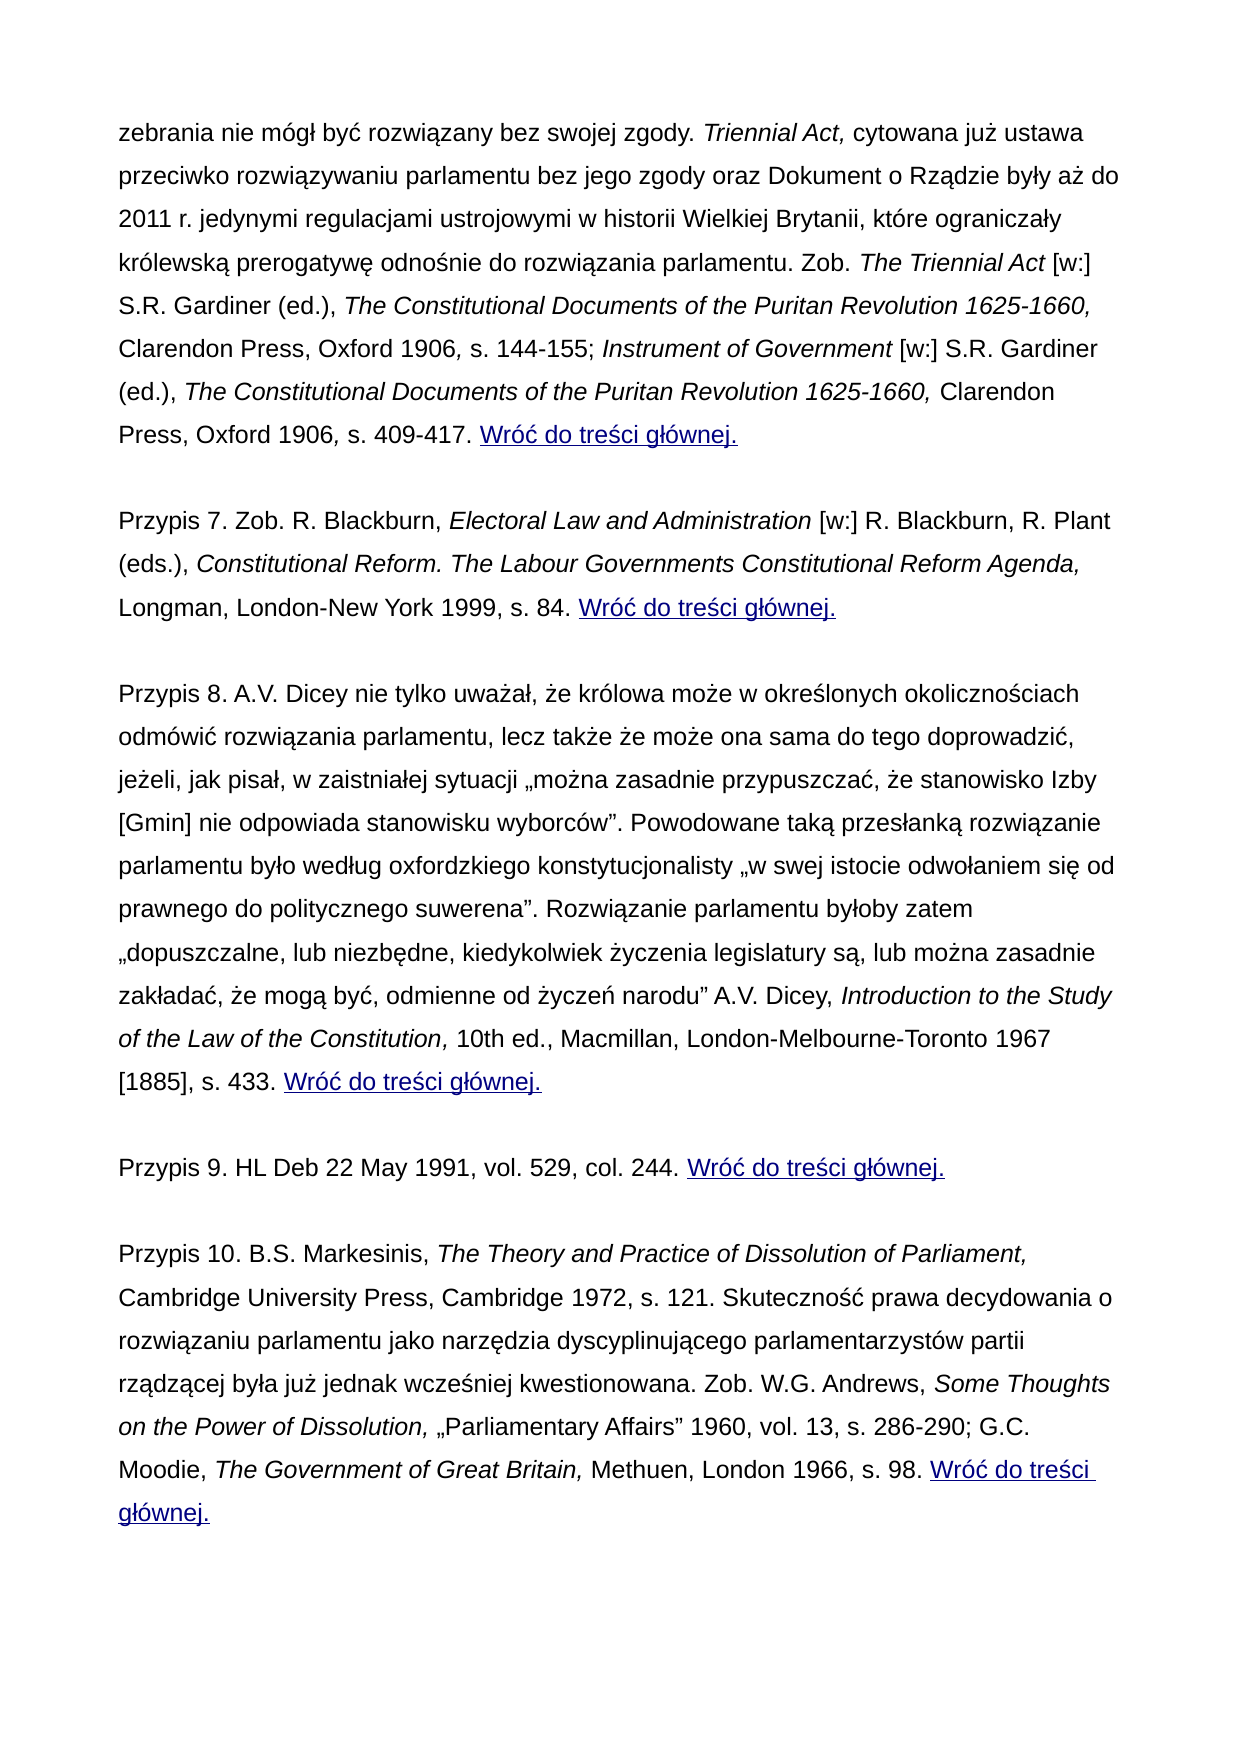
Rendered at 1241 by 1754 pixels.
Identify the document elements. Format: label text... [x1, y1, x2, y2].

text Przypis 7. Zob. R. Blackburn, Electoral Law and Administration [w:] R. Blackburn, R. Plant (eds.), Constitutional Reform. The Labour Governments Constitutional Reform Agenda, Longman, London-New York 1999, s. 84. Wróć do treści głównej. [118, 506, 1122, 621]
text Przypis 9. HL Deb 22 May 1991, vol. 529, col. 244. Wróć do treści głównej. [118, 1153, 1122, 1182]
text Przypis 10. B.S. Markesinis, The Theory and Practice of Dissolution of Parliament, Cambridge University Press, Cambridge 1972, s. 121. Skuteczność prawa decydowania o rozwiązaniu parlamentu jako narzędzia dyscyplinującego parlamentarzystów partii rządzącej była już jednak wcześniej kwestionowana. Zob. W.G. Andrews, Some Thoughts on the Power of Dissolution, „Parliamentary Affairs” 1960, vol. 13, s. 286-290; G.C. Moodie, The Government of Great Britain, Methuen, London 1966, s. 98. Wróć do treści głównej. [118, 1239, 1122, 1527]
text Przypis 8. A.V. Dicey nie tylko uważał, że królowa może w określonych okolicznościach odmówić rozwiązania parlamentu, lecz także że może ona sama do tego doprowadzić, jeżeli, jak pisał, w zaistniałej sytuacji „można zasadnie przypuszczać, że stanowisko Izby [Gmin] nie odpowiada stanowisku wyborców”. Powodowane taką przesłanką rozwiązanie parlamentu było według oxfordzkiego konstytucjonalisty „w swej istocie odwołaniem się od prawnego do politycznego suwerena”. Rozwiązanie parlamentu byłoby zatem „dopuszczalne, lub niezbędne, kiedykolwiek życzenia legislatury są, lub można zasadnie zakładać, że mogą być, odmienne od życzeń narodu” A.V. Dicey, Introduction to the Study of the Law of the Constitution, 10th ed., Macmillan, London-Melbourne-Toronto 1967 [1885], s. 433. Wróć do treści głównej. [118, 679, 1122, 1096]
text zebrania nie mógł być rozwiązany bez swojej zgody. Triennial Act, cytowana już ustawa przeciwko rozwiązywaniu parlamentu bez jego zgody oraz Dokument o Rządzie były aż do 2011 r. jedynymi regulacjami ustrojowymi w historii Wielkiej Brytanii, które ograniczały królewską prerogatywę odnośnie do rozwiązania parlamentu. Zob. The Triennial Act [w:] S.R. Gardiner (ed.), The Constitutional Documents of the Puritan Revolution 1625-1660, Clarendon Press, Oxford 1906, s. 144-155; Instrument of Government [w:] S.R. Gardiner (ed.), The Constitutional Documents of the Puritan Revolution 1625-1660, Clarendon Press, Oxford 1906, s. 409-417. Wróć do treści głównej. [118, 118, 1122, 449]
